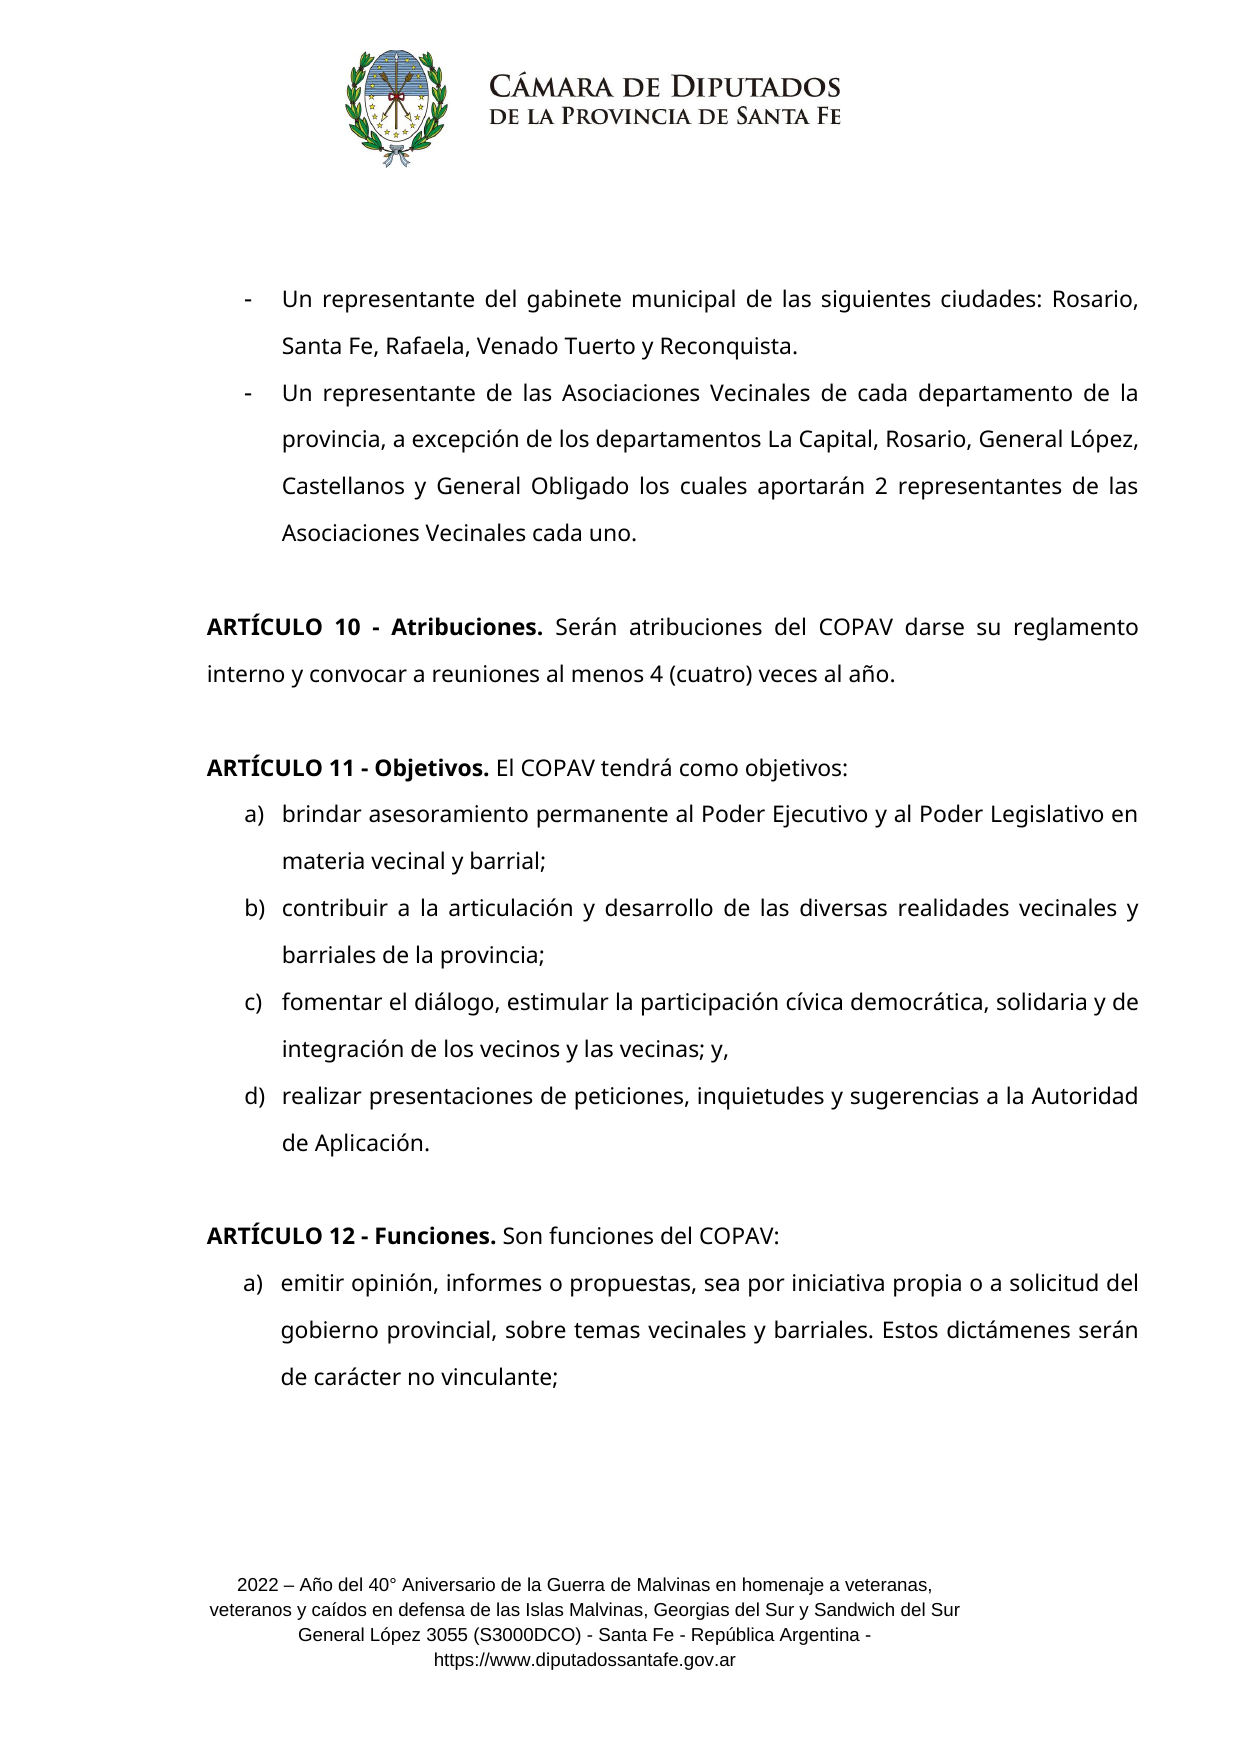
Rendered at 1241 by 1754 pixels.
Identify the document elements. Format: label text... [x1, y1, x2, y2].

text ARTÍCULO 10 - Atribuciones. Serán atribuciones del COPAV darse su reglamento interno y convocar a reuniones al menos 4 (cuatro) veces al año. [207, 611, 1140, 689]
list realizar presentaciones de peticiones, inquietudes y sugerencias a la Autoridad de Aplicación. [244, 1079, 1140, 1158]
text ARTÍCULO 11 - Objetivos. El COPAV tendrá como objetivos: [207, 751, 1140, 783]
picture [345, 50, 841, 172]
list emitir opinión, informes o propuestas, sea por iniciativa propia o a solicitud del gobierno provincial, sobre temas vecinales y barriales. Estos dictámenes serán de carácter no vinculante; [243, 1267, 1140, 1392]
list Un representante de las Asociaciones Vecinales de cada departamento de la provincia, a excepción de los departamentos La Capital, Rosario, General López, Castellanos y General Obligado los cuales aportarán 2 representantes de las Asociaciones Vecinales cada uno. [244, 376, 1140, 548]
list contribuir a la articulación y desarrollo de las diversas realidades vecinales y barriales de la provincia; [244, 892, 1140, 970]
list fomentar el diálogo, estimular la participación cívica democrática, solidaria y de integración de los vecinos y las vecinas; y, [244, 986, 1140, 1064]
list brindar asesoramiento permanente al Poder Ejecutivo y al Poder Legislativo en materia vecinal y barrial; [244, 798, 1140, 876]
list Un representante del gabinete municipal de las siguientes ciudades: Rosario, Santa Fe, Rafaela, Venado Tuerto y Reconquista. [244, 283, 1140, 361]
text ARTÍCULO 12 - Funciones. Son funciones del COPAV: [207, 1220, 1140, 1251]
